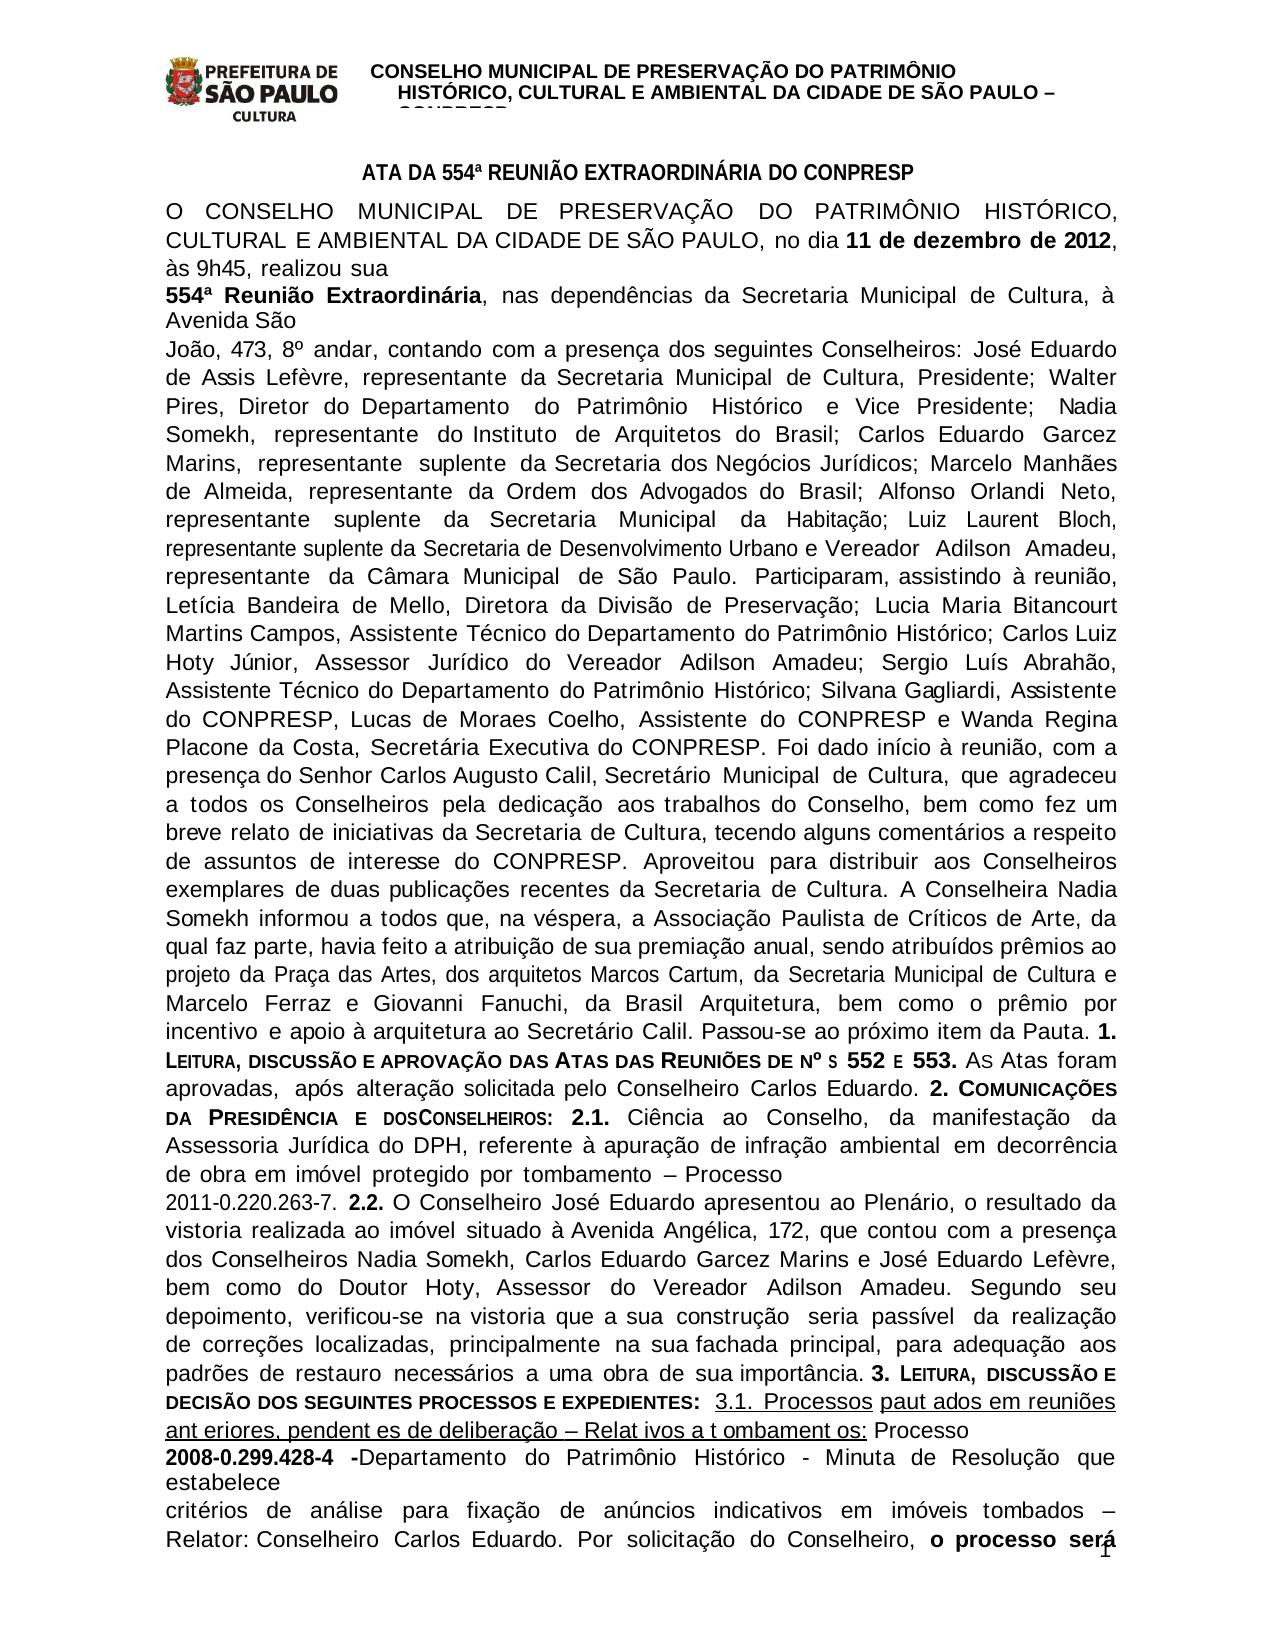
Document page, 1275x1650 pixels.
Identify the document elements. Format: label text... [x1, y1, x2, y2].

text critérios de análise para fixação de anúncios indicativos em imóveis tombados – Relator: Conselheiro Carlos Eduardo. Por solicitação do Conselheiro, o processo será deliberado em próxima reunião. Processo 2012-0.051.849-3 - Departamento do Patrimônio Histórico - Tombamento de 6 edifícios listados no Anexo I da resolução 44/ CONPRESP/ 1992, enquadrados como Z8-200 , descritos como “ símbolos da São Paulo Moderna” - Edifício Copan, Edifício do antigo São Paulo Hilton Hotel, Edifício do Bradesco, Edifício Jaçatuba, Edifícios Bratke (Gibraltar e Major) e Edifício Renata Sampaio Ferreira – Relator: Conselheiro Alfonso. Por solicitação do [165, 1497, 1117, 1552]
text ATA DA 554ª REUNIÃO EXTRAORDINÁRIA DO CONPRESP [358, 159, 918, 185]
text 2011-0.220.263-7. 2.2. O Conselheiro José Eduardo apresentou ao Plenário, o resultado da vistoria realizada ao imóvel situado à Avenida Angélica, 172, que contou com a presença dos Conselheiros Nadia Somekh, Carlos Eduardo Garcez Marins e José Eduardo Lefèvre, bem como do Doutor Hoty, Assessor do Vereador Adilson Amadeu. Segundo seu depoimento, verificou-se na vistoria que a sua construção seria passível da realização de correções localizadas, principalmente na sua fachada principal, para adequação aos padrões de restauro necessários a uma obra de sua importância. 3. LEITURA, DISCUSSÃO E DECISÃO DOS SEGUINTES PROCESSOS E EXPEDIENTES: 3.1. Processos paut ados em reuniões ant eriores, pendent es de deliberação – Relat ivos a t ombament os: Processo [165, 1189, 1117, 1443]
text 554ª Reunião Extraordinária, nas dependências da Secretaria Municipal de Cultura, à Avenida São [165, 283, 1114, 333]
text João, 473, 8º andar, contando com a presença dos seguintes Conselheiros: José Eduardo de Assis Lefèvre, representante da Secretaria Municipal de Cultura, Presidente; Walter Pires, Diretor do Departamento do Patrimônio Histórico e Vice Presidente; Nadia Somekh, representante do Instituto de Arquitetos do Brasil; Carlos Eduardo Garcez Marins, representante suplente da Secretaria dos Negócios Jurídicos; Marcelo Manhães de Almeida, representante da Ordem dos Advogados do Brasil; Alfonso Orlandi Neto, representante suplente da Secretaria Municipal da Habitação; Luiz Laurent Bloch, representante suplente da Secretaria de Desenvolvimento Urbano e Vereador Adilson Amadeu, representante da Câmara Municipal de São Paulo. Participaram, assistindo à reunião, Letícia Bandeira de Mello, Diretora da Divisão de Preservação; Lucia Maria Bitancourt Martins Campos, Assistente Técnico do Departamento do Patrimônio Histórico; Carlos Luiz Hoty Júnior, Assessor Jurídico do Vereador Adilson Amadeu; Sergio Luís Abrahão, Assistente Técnico do Departamento do Patrimônio Histórico; Silvana Gagliardi, Assistente do CONPRESP, Lucas de Moraes Coelho, Assistente do CONPRESP e Wanda Regina Placone da Costa, Secretária Executiva do CONPRESP. Foi dado início à reunião, com a presença do Senhor Carlos Augusto Calil, Secretário Municipal de Cultura, que agradeceu a todos os Conselheiros pela dedicação aos trabalhos do Conselho, bem como fez um breve relato de iniciativas da Secretaria de Cultura, tecendo alguns comentários a respeito de assuntos de interesse do CONPRESP. Aproveitou para distribuir aos Conselheiros exemplares de duas publicações recentes da Secretaria de Cultura. A Conselheira Nadia Somekh informou a todos que, na véspera, a Associação Paulista de Críticos de Arte, da qual faz parte, havia feito a atribuição de sua premiação anual, sendo atribuídos prêmios ao projeto da Praça das Artes, dos arquitetos Marcos Cartum, da Secretaria Municipal de Cultura e Marcelo Ferraz e Giovanni Fanuchi, da Brasil Arquitetura, bem como o prêmio por incentivo e apoio à arquitetura ao Secretário Calil. Passou-se ao próximo item da Pauta. 1. LEITURA, DISCUSSÃO E APROVAÇÃO DAS ATAS DAS REUNIÕES DE Nº S 552 E 553. AS Atas foram aprovadas, após alteração solicitada pelo Conselheiro Carlos Eduardo. 2. COMUNICAÇÕES DA PRESIDÊNCIA E DOSCONSELHEIROS: 2.1. Ciência ao Conselho, da manifestação da Assessoria Jurídica do DPH, referente à apuração de infração ambiental em decorrência de obra em imóvel protegido por tombamento – Processo [165, 336, 1117, 1187]
text O CONSELHO MUNICIPAL DE PRESERVAÇÃO DO PATRIMÔNIO HISTÓRICO, CULTURAL E AMBIENTAL DA CIDADE DE SÃO PAULO, no dia 11 de dezembro de 2012, às 9h45, realizou sua [165, 198, 1118, 281]
text 2008-0.299.428-4 -Departamento do Patrimônio Histórico - Minuta de Resolução que estabelece [165, 1445, 1115, 1495]
